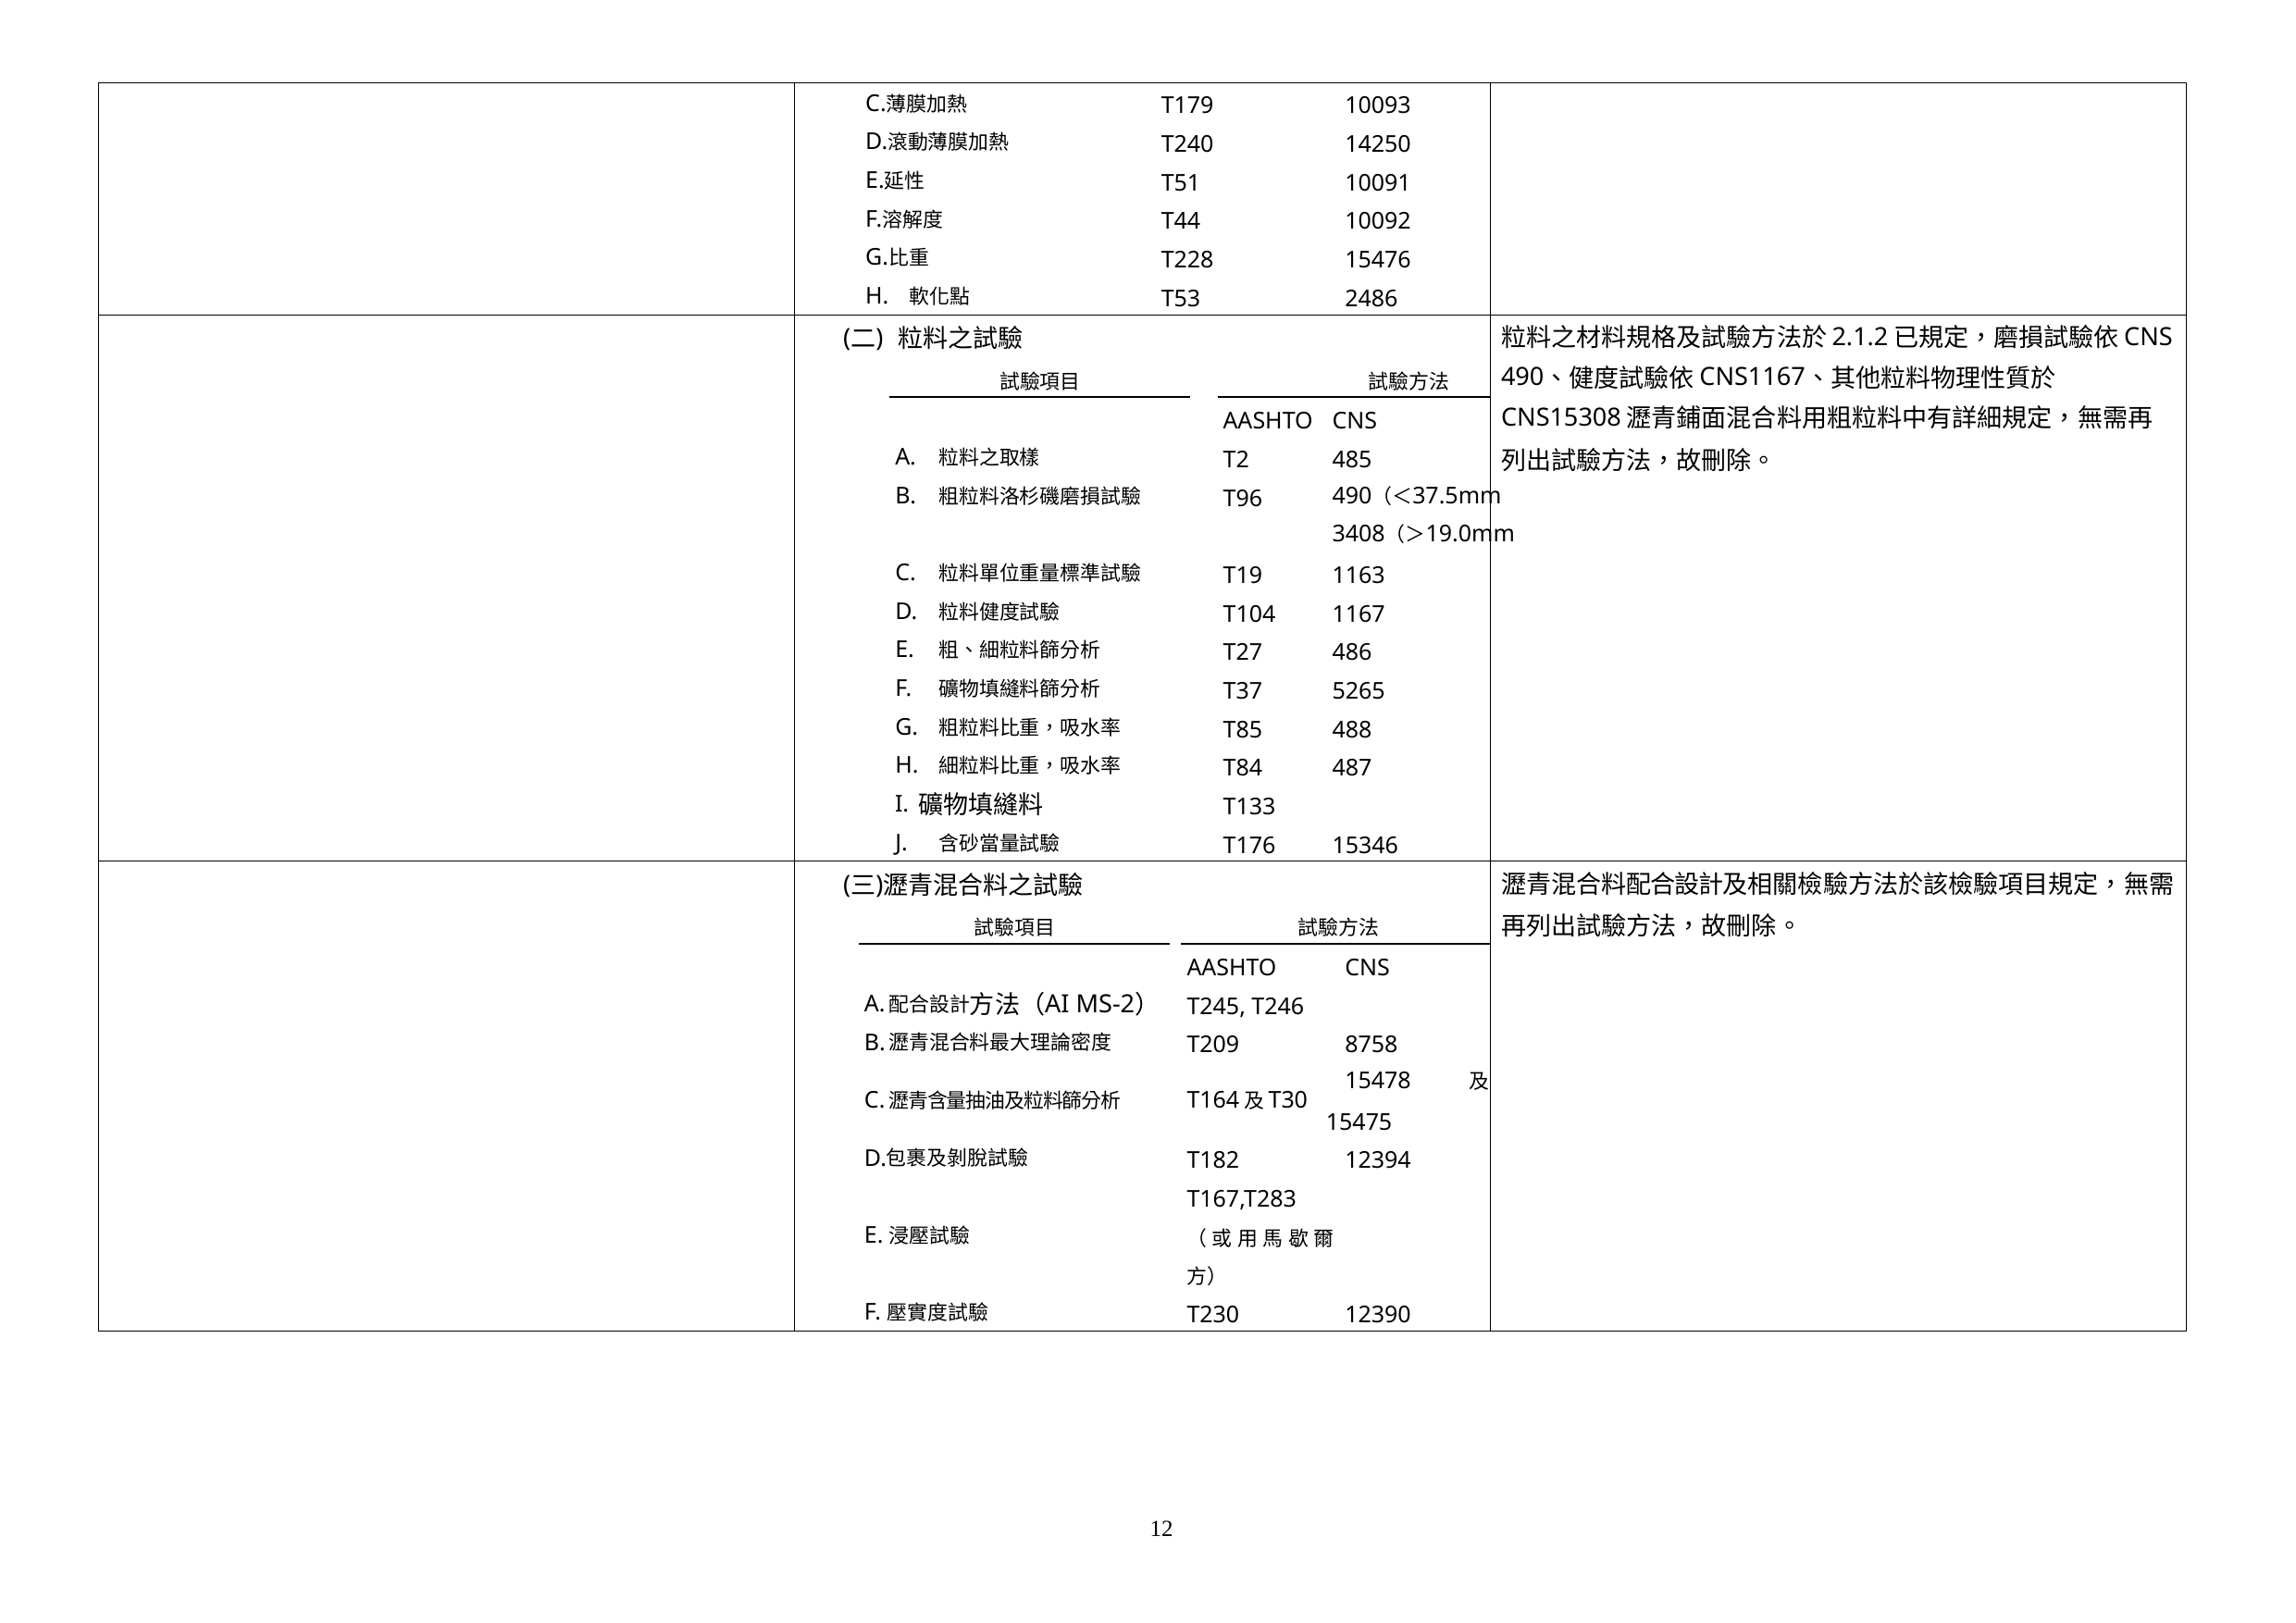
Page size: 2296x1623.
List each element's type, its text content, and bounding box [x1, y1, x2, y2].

table_cell T44 [1156, 199, 1339, 237]
table_cell 15346 [1327, 823, 1490, 861]
table_cell T37 [1218, 668, 1326, 707]
table_cell T27 [1218, 629, 1326, 668]
table_cell T133 [1218, 784, 1326, 823]
table_cell [1190, 591, 1218, 629]
table_cell 8758 [1339, 1022, 1490, 1060]
table_cell D.滾動薄膜加熱 [860, 121, 1127, 160]
table_cell [1127, 199, 1156, 237]
table_cell 1163 [1327, 552, 1490, 591]
table_cell [1190, 823, 1218, 861]
table_cell G.比重 [860, 237, 1127, 276]
table_cell [1190, 668, 1218, 707]
table_cell F. 礦物填縫料篩分析 [889, 668, 1190, 707]
table_cell [1127, 237, 1156, 276]
table_cell [1127, 121, 1156, 160]
table_cell T51 [1156, 160, 1339, 198]
table_cell [1190, 476, 1218, 552]
table_cell T53 [1156, 276, 1339, 314]
table_cell 490（＜37.5mm） [1327, 476, 1490, 514]
table_cell CNS [1327, 398, 1490, 437]
table_cell T85 [1218, 707, 1326, 745]
table_cell [1170, 1137, 1181, 1176]
table_cell 14250 [1339, 121, 1490, 160]
table_cell (三)瀝青混合料之試驗 [795, 861, 1490, 1331]
table_cell H. 軟化點 [860, 276, 1127, 314]
table_header [1491, 83, 2186, 315]
table_cell 15476 [1339, 237, 1490, 276]
table_cell AASHTO [1218, 398, 1326, 437]
table_cell [1127, 83, 1156, 121]
table_cell [99, 316, 794, 861]
table_cell [1190, 437, 1218, 476]
table_cell D.包裹及剝脫試驗 [859, 1137, 1170, 1176]
table_cell C.薄膜加熱 [860, 83, 1127, 121]
table_cell 12390 [1339, 1292, 1490, 1331]
table_header 試驗方法 [1181, 904, 1490, 943]
table_cell B. 瀝青混合料最大理論密度 [859, 1022, 1170, 1060]
table_cell D. 粒料健度試驗 [889, 591, 1190, 629]
table_cell 12394 [1339, 1137, 1490, 1176]
table_cell [1190, 629, 1218, 668]
table_cell [1170, 1022, 1181, 1060]
table_cell [889, 398, 1190, 437]
table_cell 1167 [1327, 591, 1490, 629]
table_cell [1327, 784, 1490, 823]
table_cell [1170, 943, 1181, 984]
table_cell T182 [1181, 1137, 1339, 1176]
table_cell 10093 [1339, 83, 1490, 121]
table_header [795, 83, 1490, 315]
table_cell T245, T246 [1181, 984, 1339, 1022]
table_cell T84 [1218, 745, 1326, 784]
table_cell T230 [1181, 1292, 1339, 1331]
table_cell 2486 [1339, 276, 1490, 314]
table_cell I. 礦物填縫料 [889, 784, 1190, 823]
table_cell 487 [1327, 745, 1490, 784]
table_cell [1339, 984, 1490, 1022]
table_cell A. 粒料之取樣 [889, 437, 1190, 476]
table_cell 5265 [1327, 668, 1490, 707]
table_cell 10091 [1339, 160, 1490, 198]
table_cell E. 浸壓試驗 [859, 1176, 1170, 1292]
table_cell [1190, 707, 1218, 745]
table_cell G. 粗粒料比重，吸水率 [889, 707, 1190, 745]
table_cell T104 [1218, 591, 1326, 629]
table_cell [1190, 745, 1218, 784]
table_header 試驗方法 [1218, 358, 1490, 396]
table_cell [1190, 396, 1218, 437]
table_cell B. 粗粒料洛杉磯磨損試驗 [889, 476, 1190, 552]
table_cell [1170, 1292, 1181, 1331]
table_cell 3408（＞19.0mm） [1327, 514, 1490, 552]
table_cell H. 細粒料比重，吸水率 [889, 745, 1190, 784]
table_cell [1170, 984, 1181, 1022]
table_cell 485 [1327, 437, 1490, 476]
table_cell AASHTO [1181, 945, 1339, 984]
table_cell T179 [1156, 83, 1339, 121]
table_cell E. 粗、細粒料篩分析 [889, 629, 1190, 668]
table_cell 10092 [1339, 199, 1490, 237]
table_cell 488 [1327, 707, 1490, 745]
table_cell E.延性 [860, 160, 1127, 198]
table_cell [1127, 160, 1156, 198]
table_cell 486 [1327, 629, 1490, 668]
table_header 試驗項目 [859, 904, 1170, 943]
table_cell A. 配合設計方法（AI MS-2） [859, 984, 1170, 1022]
table_cell [1170, 1060, 1181, 1137]
table_cell 粒料之材料規格及試驗方法於2.1.2已規定，磨損試驗依CNS 490、健度試驗依CNS1167、其他粒料物理性質於CNS15308瀝青鋪面混合料用粗粒料中有詳細規定，無需再列出試驗方法，故刪除。 [1491, 316, 2186, 861]
table_cell C. 瀝青含量抽油及粒料篩分析 [859, 1060, 1170, 1137]
table_header 試驗項目 [889, 358, 1190, 396]
table_header [1190, 358, 1218, 396]
table_header [1170, 904, 1181, 943]
table_cell F.溶解度 [860, 199, 1127, 237]
table_cell [1127, 276, 1156, 314]
table_cell CNS [1339, 945, 1490, 984]
table_header [99, 83, 794, 315]
table_cell 15478及15475 [1339, 1060, 1490, 1137]
table_cell J. 含砂當量試驗 [889, 823, 1190, 861]
table_cell 瀝青混合料配合設計及相關檢驗方法於該檢驗項目規定，無需再列出試驗方法，故刪除。 [1491, 861, 2186, 1331]
table_cell T19 [1218, 552, 1326, 591]
table_cell C. 粒料單位重量標準試驗 [889, 552, 1190, 591]
table_cell T2 [1218, 437, 1326, 476]
table_cell [1339, 1176, 1490, 1292]
table_cell T176 [1218, 823, 1326, 861]
table_cell [1170, 1176, 1181, 1292]
table_cell T164及T30 [1181, 1060, 1339, 1137]
table_cell T96 [1218, 476, 1326, 552]
table_cell [99, 861, 794, 1331]
table_cell T240 [1156, 121, 1339, 160]
table_cell T209 [1181, 1022, 1339, 1060]
table_cell [859, 945, 1170, 984]
table_cell T228 [1156, 237, 1339, 276]
table_cell T167,T283 （或用馬歇爾方） [1181, 1176, 1339, 1292]
table_cell [1190, 784, 1218, 823]
table_cell (二) 粒料之試驗 [795, 316, 1490, 861]
table_cell [1190, 552, 1218, 591]
table_cell F. 壓實度試驗 [859, 1292, 1170, 1331]
